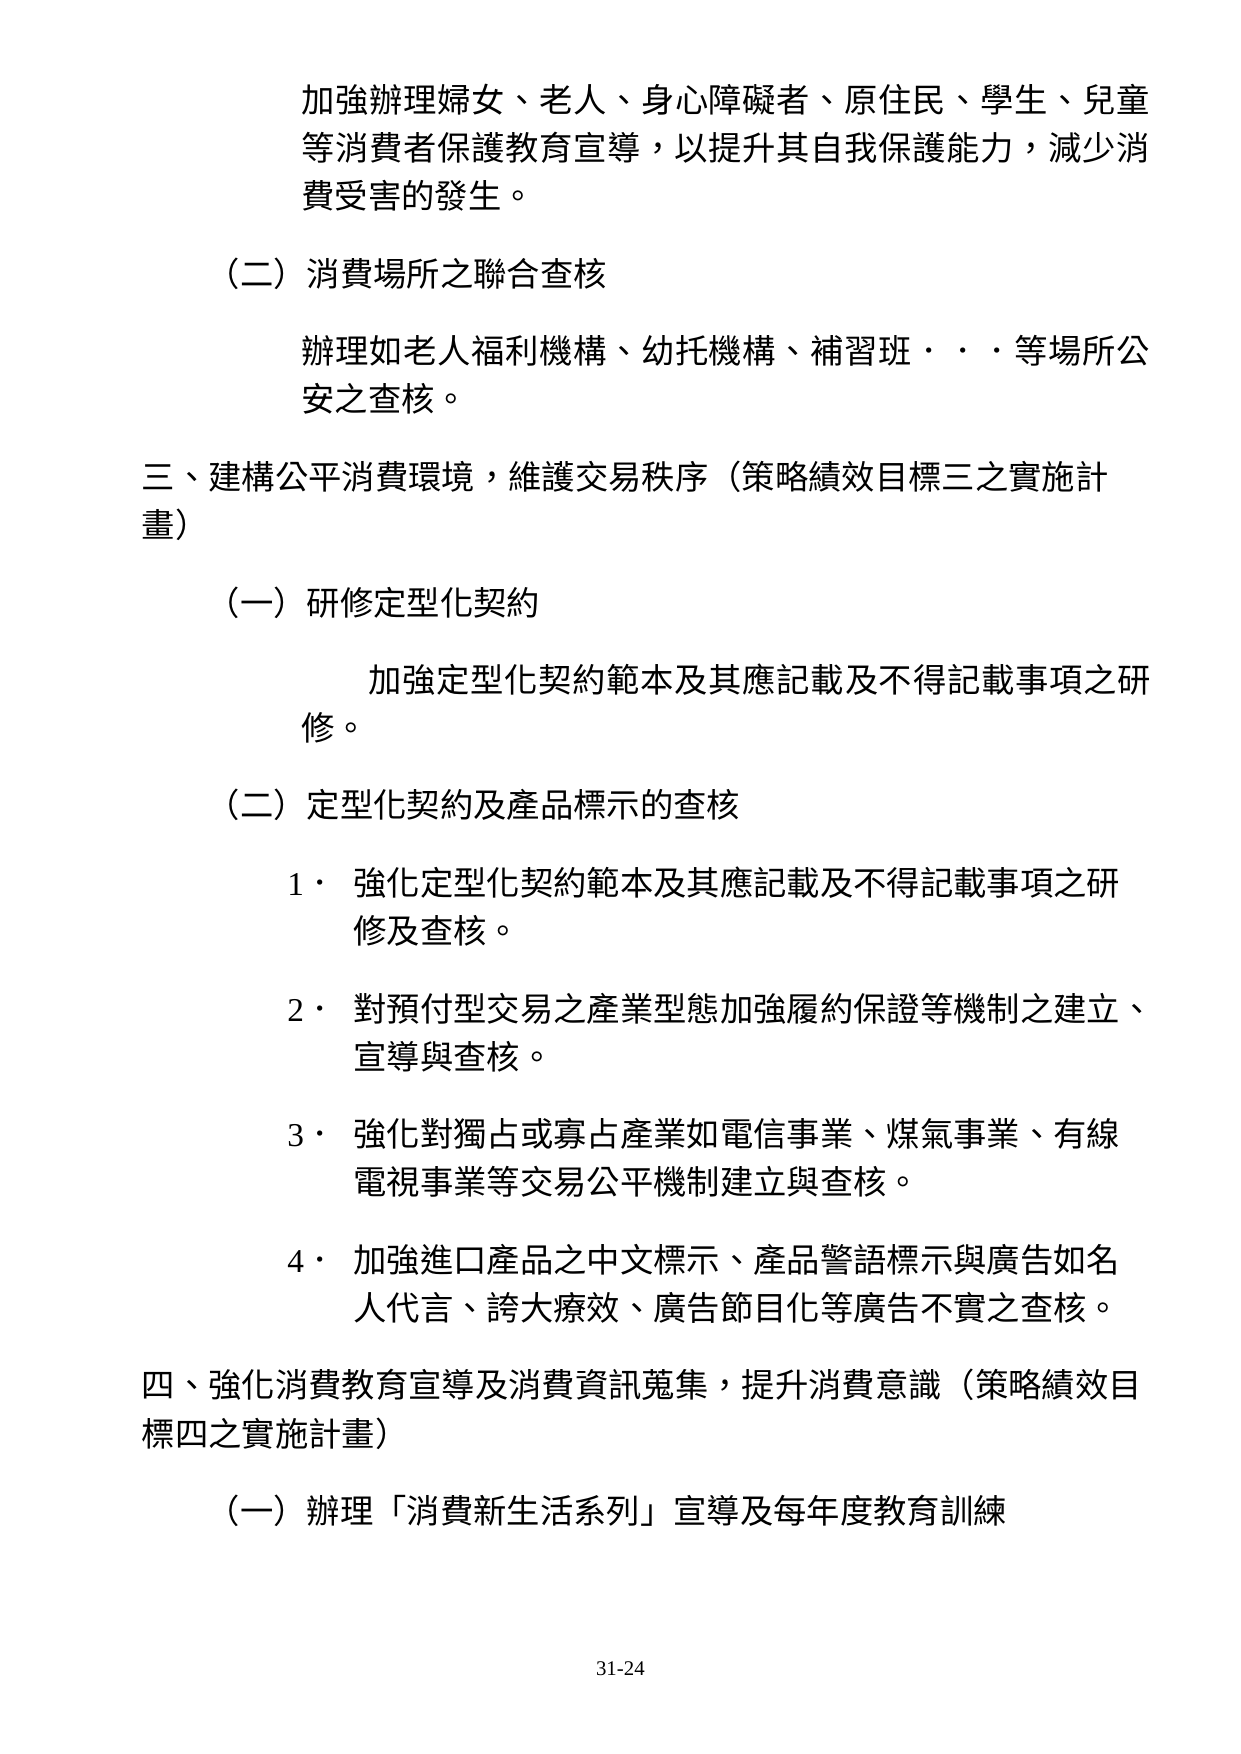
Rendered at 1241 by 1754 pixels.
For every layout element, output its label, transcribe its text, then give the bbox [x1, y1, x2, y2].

text 加強辦理婦女、老人、身心障礙者、原住民、學生、兒童等消費者保護教育宣導，以提升其自我保護能力，減少消費受害的發生。 [301, 74, 1152, 218]
list 強化對獨占或寡占產業如電信事業、煤氣事業、有線電視事業等交易公平機制建立與查核。 [287, 1108, 1152, 1204]
text 辦理如老人福利機構、幼托機構、補習班．．．等場所公安之查核。 [301, 325, 1152, 421]
text （一）研修定型化契約 [207, 576, 1152, 624]
text （二）定型化契約及產品標示的查核 [207, 779, 1152, 827]
list 強化定型化契約範本及其應記載及不得記載事項之研修及查核。 [287, 857, 1152, 953]
list 對預付型交易之產業型態加強履約保證等機制之建立、宣導與查核。 [287, 982, 1152, 1079]
text 四、強化消費教育宣導及消費資訊蒐集，提升消費意識（策略績效目標四之實施計畫） [142, 1359, 1152, 1456]
text 三、建構公平消費環境，維護交易秩序（策略績效目標三之實施計畫） [142, 451, 1152, 547]
text （二）消費場所之聯合查核 [207, 248, 1152, 296]
list 加強進口產品之中文標示、產品警語標示與廣告如名人代言、誇大療效、廣告節目化等廣告不實之查核。 [287, 1233, 1152, 1330]
text 加強定型化契約範本及其應記載及不得記載事項之研修。 [301, 654, 1152, 750]
text （一）辦理「消費新生活系列」宣導及每年度教育訓練 [207, 1485, 1152, 1533]
